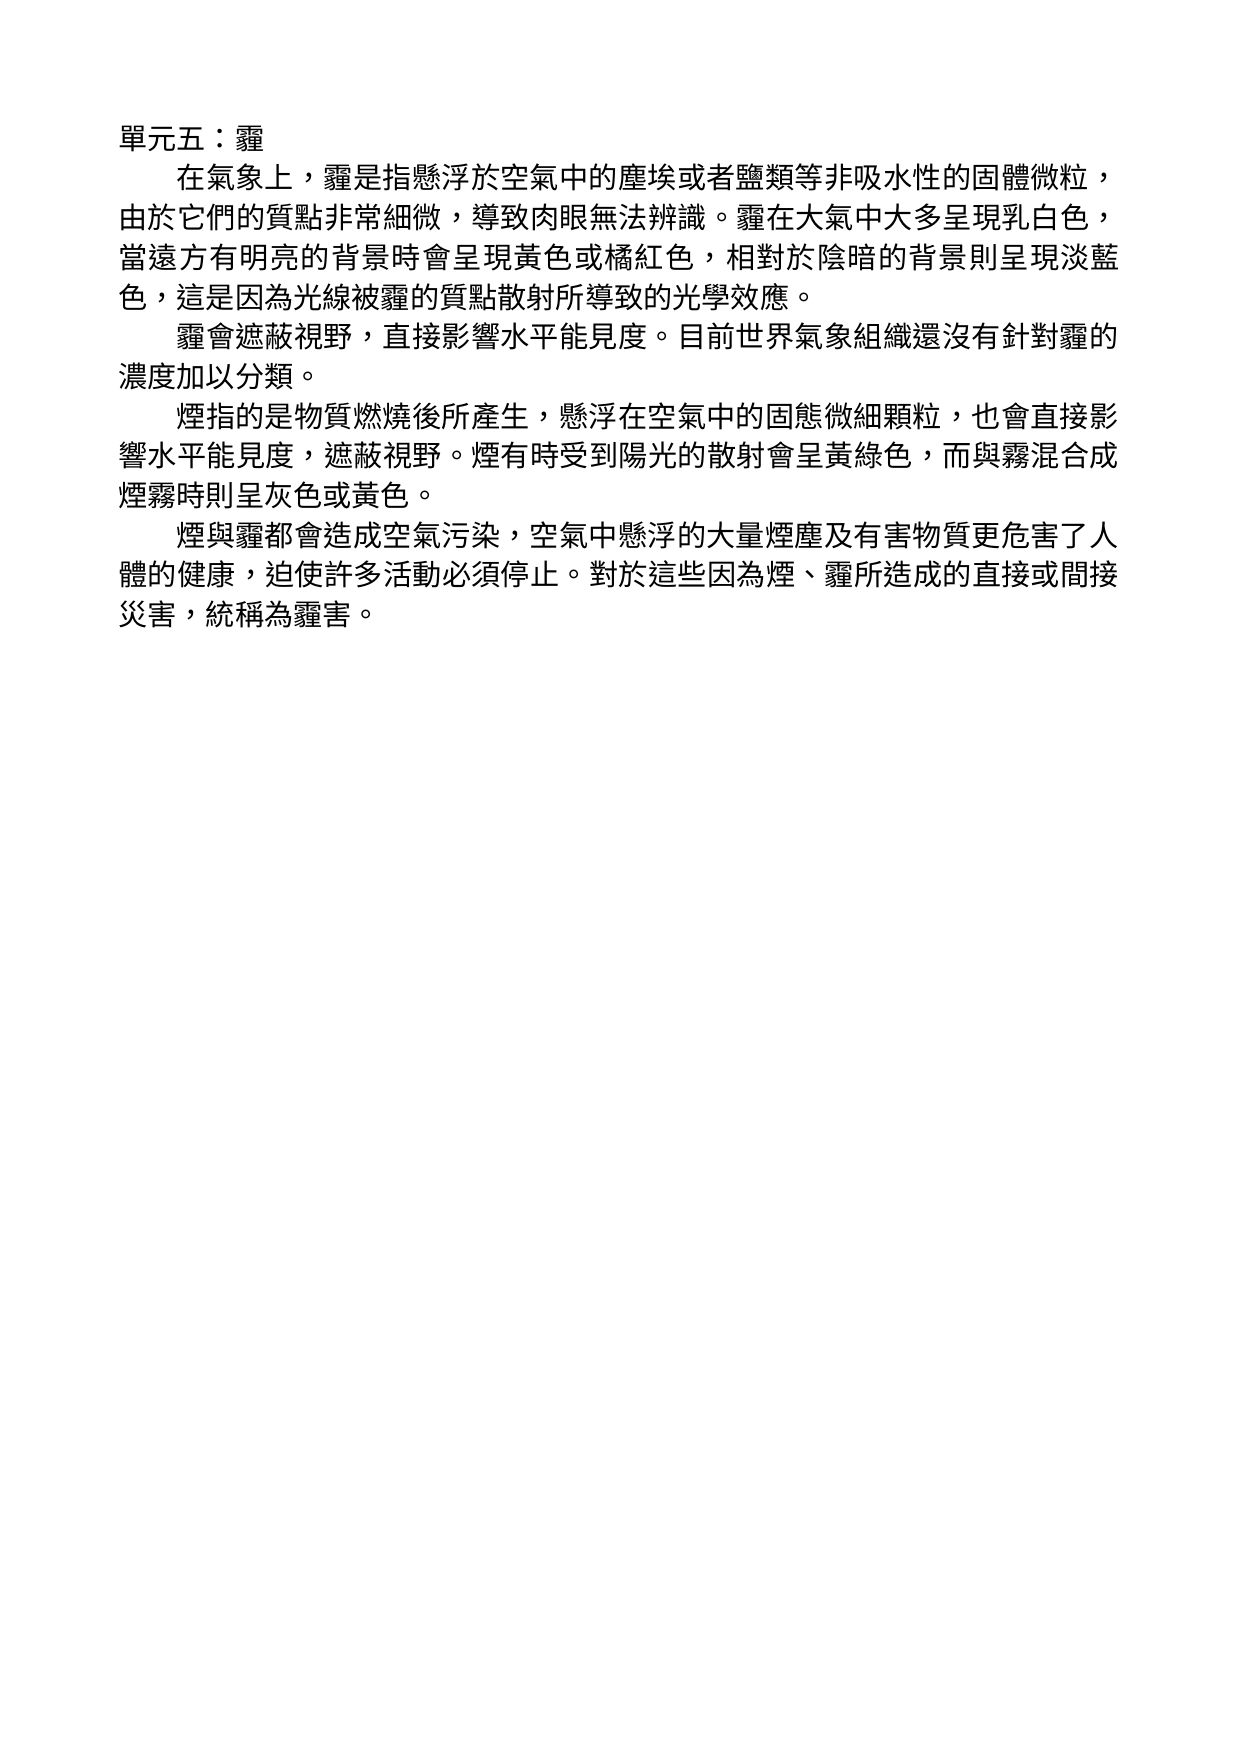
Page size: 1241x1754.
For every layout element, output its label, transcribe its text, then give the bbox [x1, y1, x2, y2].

text 單元五：霾 [118, 118, 1122, 158]
list 煙指的是物質燃燒後所產生，懸浮在空氣中的固態微細顆粒，也會直接影響水平能見度，遮蔽視野。煙有時受到陽光的散射會呈黃綠色，而與霧混合成煙霧時則呈灰色或黃色。 [118, 396, 1122, 515]
list 霾會遮蔽視野，直接影響水平能見度。目前世界氣象組織還沒有針對霾的濃度加以分類。 [118, 317, 1122, 396]
list 在氣象上，霾是指懸浮於空氣中的塵埃或者鹽類等非吸水性的固體微粒，由於它們的質點非常細微，導致肉眼無法辨識。霾在大氣中大多呈現乳白色，當遠方有明亮的背景時會呈現黃色或橘紅色，相對於陰暗的背景則呈現淡藍色，這是因為光線被霾的質點散射所導致的光學效應。 [118, 158, 1122, 317]
list 煙與霾都會造成空氣污染，空氣中懸浮的大量煙塵及有害物質更危害了人體的健康，迫使許多活動必須停止。對於這些因為煙、霾所造成的直接或間接災害，統稱為霾害。 [118, 515, 1122, 634]
